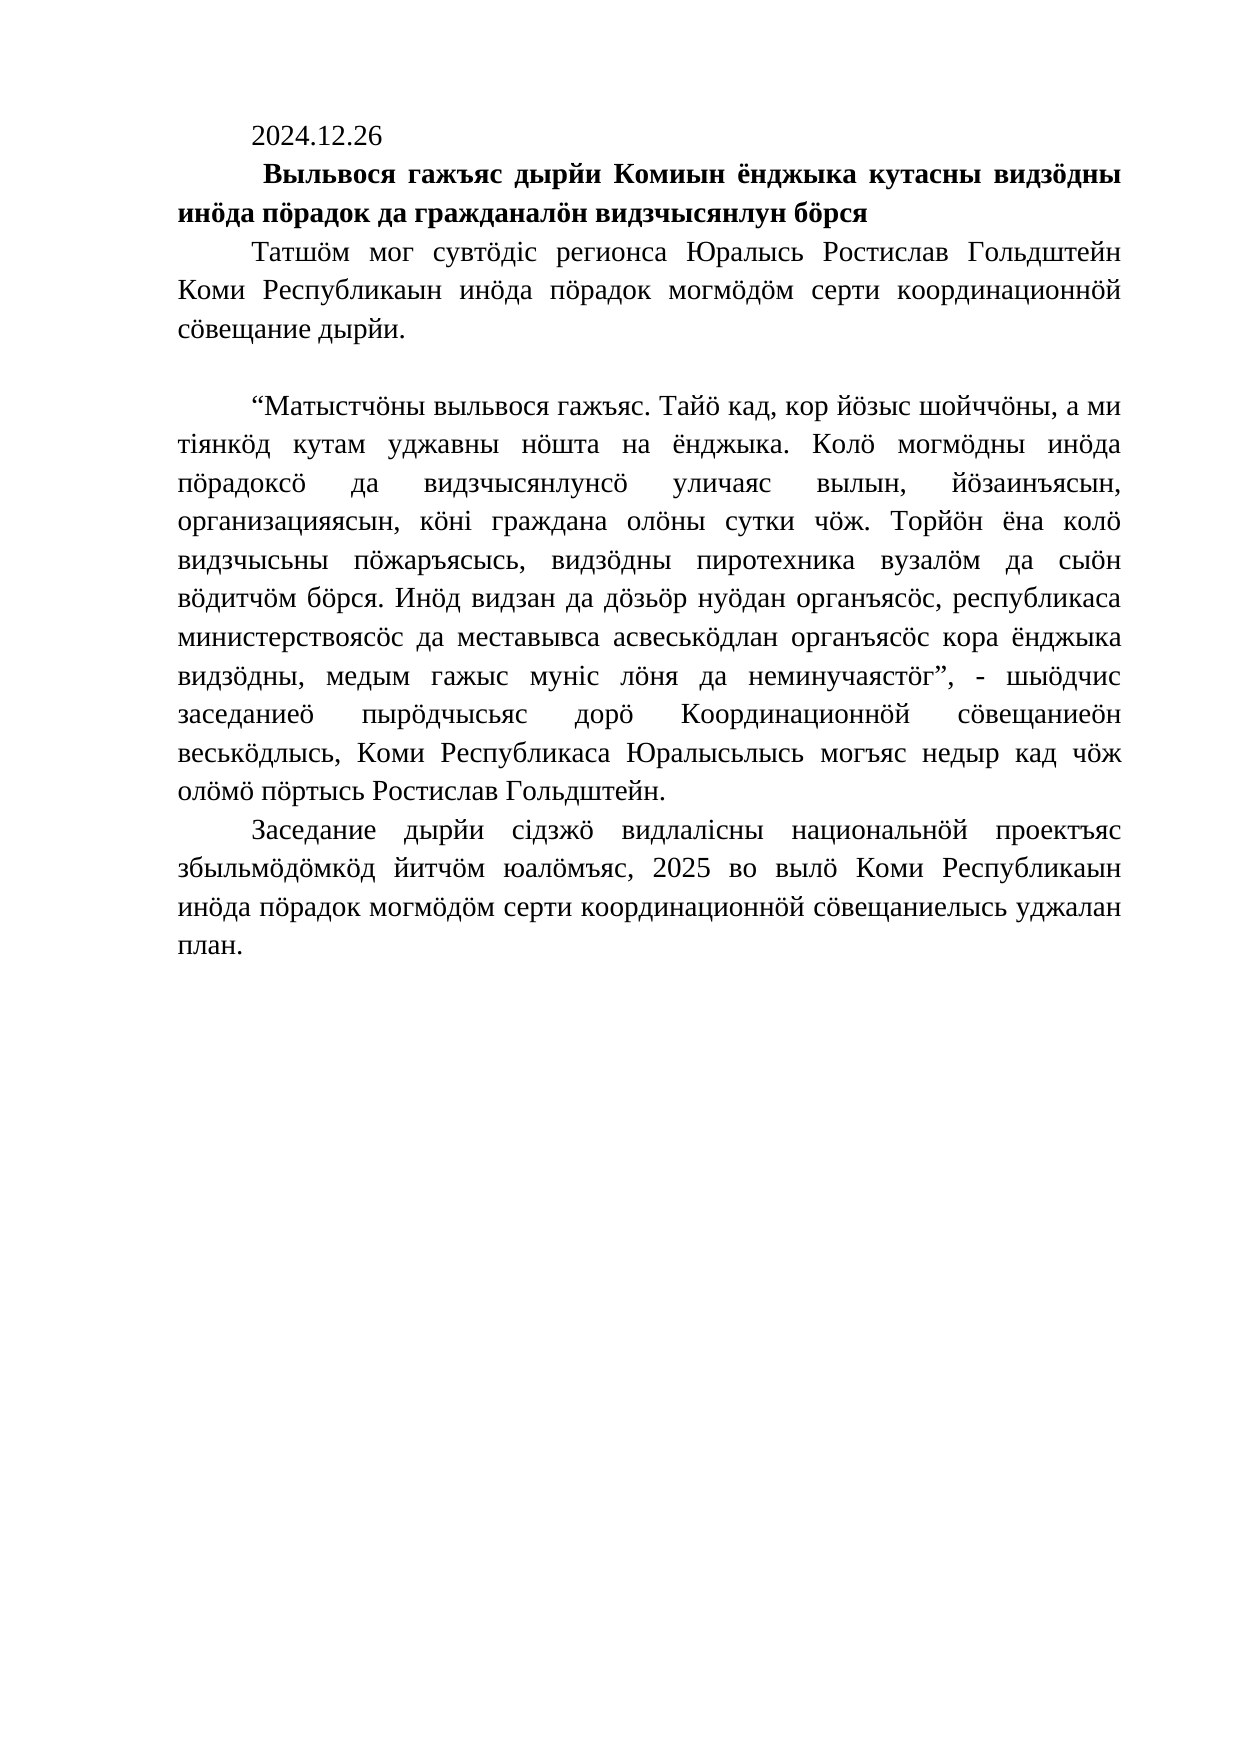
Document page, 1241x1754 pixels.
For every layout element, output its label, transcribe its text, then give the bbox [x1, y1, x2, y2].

text 2024.12.26 [177, 118, 1122, 152]
text “Матыстчӧны выльвося гажъяс. Тайӧ кад, кор йӧзыс шойччӧны, а ми тіянкӧд кутам уджавны нӧшта на ёнджыка. Колӧ могмӧдны инӧда пӧрадоксӧ да видзчысянлунсӧ уличаяс вылын, йӧзаинъясын, организацияясын, кӧні граждана олӧны сутки чӧж. Торйӧн ёна колӧ видзчысьны пӧжаръясысь, видзӧдны пиротехника вузалӧм да сыӧн вӧдитчӧм бӧрся. Инӧд видзан да дӧзьӧр нуӧдан органъясӧс, республикаса министерствоясӧс да меставывса асвеськӧдлан органъясӧс кора ёнджыка видзӧдны, медым гажыс муніс лӧня да неминучаястӧг”, - шыӧдчис заседаниеӧ пырӧдчысьяс дорӧ Координационнӧй сӧвещаниеӧн веськӧдлысь, Коми Республикаса Юралысьлысь могъяс недыр кад чӧж олӧмӧ пӧртысь Ростислав Гольдштейн. [177, 388, 1122, 807]
text Заседание дырйи сідзжӧ видлалісны национальнӧй проектъяс збыльмӧдӧмкӧд йитчӧм юалӧмъяс, 2025 во вылӧ Коми Республикаын инӧда пӧрадок могмӧдӧм серти координационнӧй сӧвещаниелысь уджалан план. [177, 812, 1122, 961]
text Татшӧм мог сувтӧдіс регионса Юралысь Ростислав Гольдштейн Коми Республикаын инӧда пӧрадок могмӧдӧм серти координационнӧй сӧвещание дырйи. [177, 234, 1122, 344]
text Выльвося гажъяс дырйи Комиын ёнджыка кутасны видзӧдны инӧда пӧрадок да гражданалӧн видзчысянлун бӧрся [177, 157, 1122, 229]
